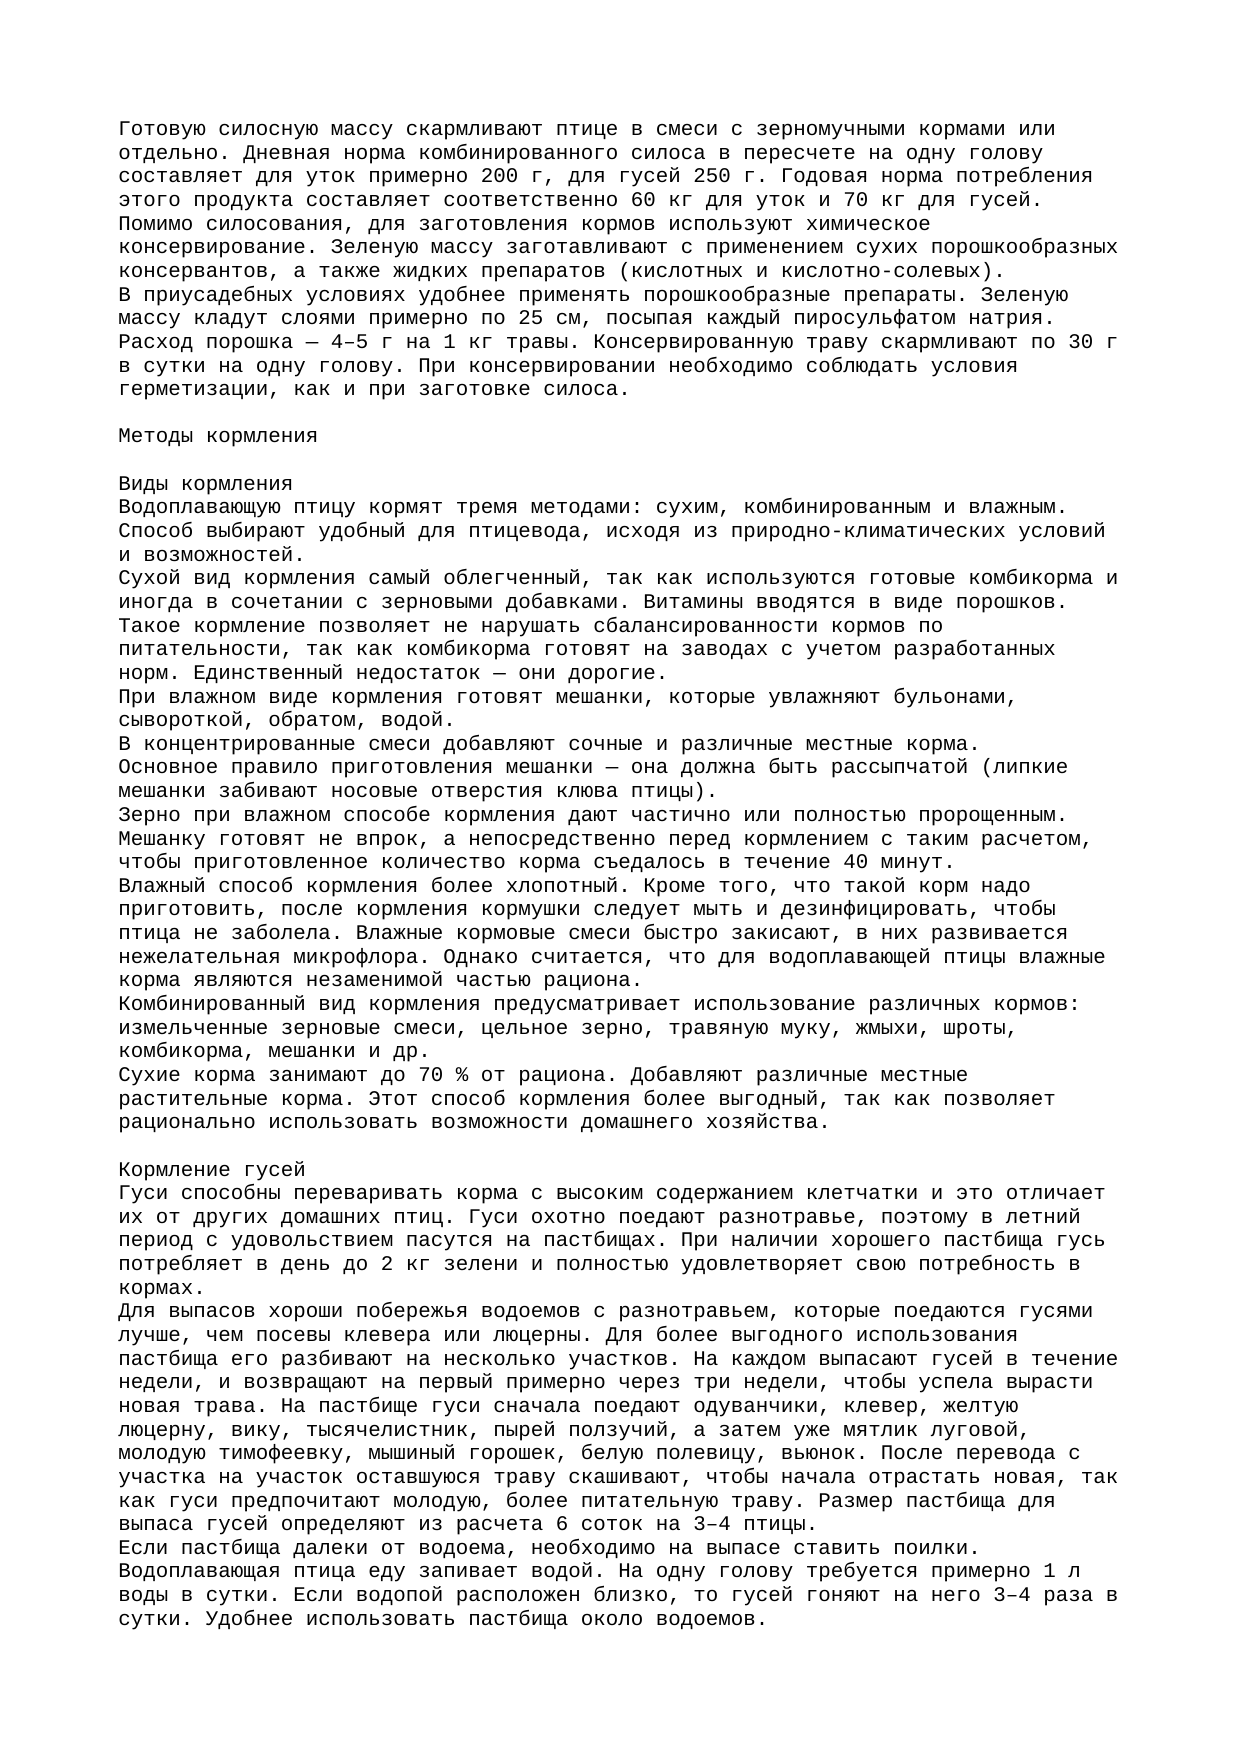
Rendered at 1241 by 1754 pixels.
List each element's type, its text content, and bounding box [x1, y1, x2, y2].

text Методы кормления [118, 426, 1122, 449]
text Комбинированный вид кормления предусматривает использование различных кормов: измельченные зерновые смеси, цельное зерно, травяную муку, жмыхи, шроты, комбикорма, мешанки и др. [118, 993, 1122, 1064]
text Если пастбища далеки от водоема, необходимо на выпасе ставить поилки. Водоплавающая птица еду запивает водой. На одну голову требуется примерно 1 л воды в сутки. Если водопой расположен близко, то гусей гоняют на него 3–4 раза в сутки. Удобнее использовать пастбища около водоемов. [118, 1537, 1122, 1631]
text Сухой вид кормления самый облегченный, так как используются готовые комбикорма и иногда в сочетании с зерновыми добавками. Витамины вводятся в виде порошков. Такое кормление позволяет не нарушать сбалансированности кормов по питательности, так как комбикорма готовят на заводах с учетом разработанных норм. Единственный недостаток — они дорогие. [118, 567, 1122, 686]
text При влажном виде кормления готовят мешанки, которые увлажняют бульонами, сывороткой, обратом, водой. [118, 686, 1122, 733]
text Готовую силосную массу скармливают птице в смеси с зерномучными кормами или отдельно. Дневная норма комбинированного силоса в пересчете на одну голову составляет для уток примерно 200 г, для гусей 250 г. Годовая норма потребления этого продукта составляет соответственно 60 кг для уток и 70 кг для гусей. [118, 118, 1122, 213]
text Виды кормления [118, 473, 1122, 496]
text Сухие корма занимают до 70 % от рациона. Добавляют различные местные растительные корма. Этот способ кормления более выгодный, так как позволяет рационально использовать возможности домашнего хозяйства. [118, 1064, 1122, 1135]
text Водоплавающую птицу кормят тремя методами: сухим, комбинированным и влажным. Способ выбирают удобный для птицевода, исходя из природно-климатических условий и возможностей. [118, 496, 1122, 567]
text Влажный способ кормления более хлопотный. Кроме того, что такой корм надо приготовить, после кормления кормушки следует мыть и дезинфицировать, чтобы птица не заболела. Влажные кормовые смеси быстро закисают, в них развивается нежелательная микрофлора. Однако считается, что для водоплавающей птицы влажные корма являются незаменимой частью рациона. [118, 875, 1122, 993]
text Основное правило приготовления мешанки — она должна быть рассыпчатой (липкие мешанки забивают носовые отверстия клюва птицы). [118, 757, 1122, 804]
text Гуси способны переваривать корма с высоким содержанием клетчатки и это отличает их от других домашних птиц. Гуси охотно поедают разнотравье, поэтому в летний период с удовольствием пасутся на пастбищах. При наличии хорошего пастбища гусь потребляет в день до 2 кг зелени и полностью удовлетворяет свою потребность в кормах. [118, 1182, 1122, 1300]
text Помимо силосования, для заготовления кормов используют химическое консервирование. Зеленую массу заготавливают с применением сухих порошкообразных консервантов, а также жидких препаратов (кислотных и кислотно-солевых). [118, 213, 1122, 284]
text Для выпасов хороши побережья водоемов с разнотравьем, которые поедаются гусями лучше, чем посевы клевера или люцерны. Для более выгодного использования пастбища его разбивают на несколько участков. На каждом выпасают гусей в течение недели, и возвращают на первый примерно через три недели, чтобы успела вырасти новая трава. На пастбище гуси сначала поедают одуванчики, клевер, желтую люцерну, вику, тысячелистник, пырей ползучий, а затем уже мятлик луговой, молодую тимофеевку, мышиный горошек, белую полевицу, вьюнок. После перевода с участка на участок оставшуюся траву скашивают, чтобы начала отрастать новая, так как гуси предпочитают молодую, более питательную траву. Размер пастбища для выпаса гусей определяют из расчета 6 соток на 3–4 птицы. [118, 1300, 1122, 1537]
text В приусадебных условиях удобнее применять порошкообразные препараты. Зеленую массу кладут слоями примерно по 25 см, посыпая каждый пиросульфатом натрия. Расход порошка — 4–5 г на 1 кг травы. Консервированную траву скармливают по 30 г в сутки на одну голову. При консервировании необходимо соблюдать условия герметизации, как и при заготовке силоса. [118, 284, 1122, 402]
text Кормление гусей [118, 1158, 1122, 1182]
text Зерно при влажном способе кормления дают частично или полностью пророщенным. Мешанку готовят не впрок, а непосредственно перед кормлением с таким расчетом, чтобы приготовленное количество корма съедалось в течение 40 минут. [118, 804, 1122, 875]
text В концентрированные смеси добавляют сочные и различные местные корма. [118, 733, 1122, 757]
